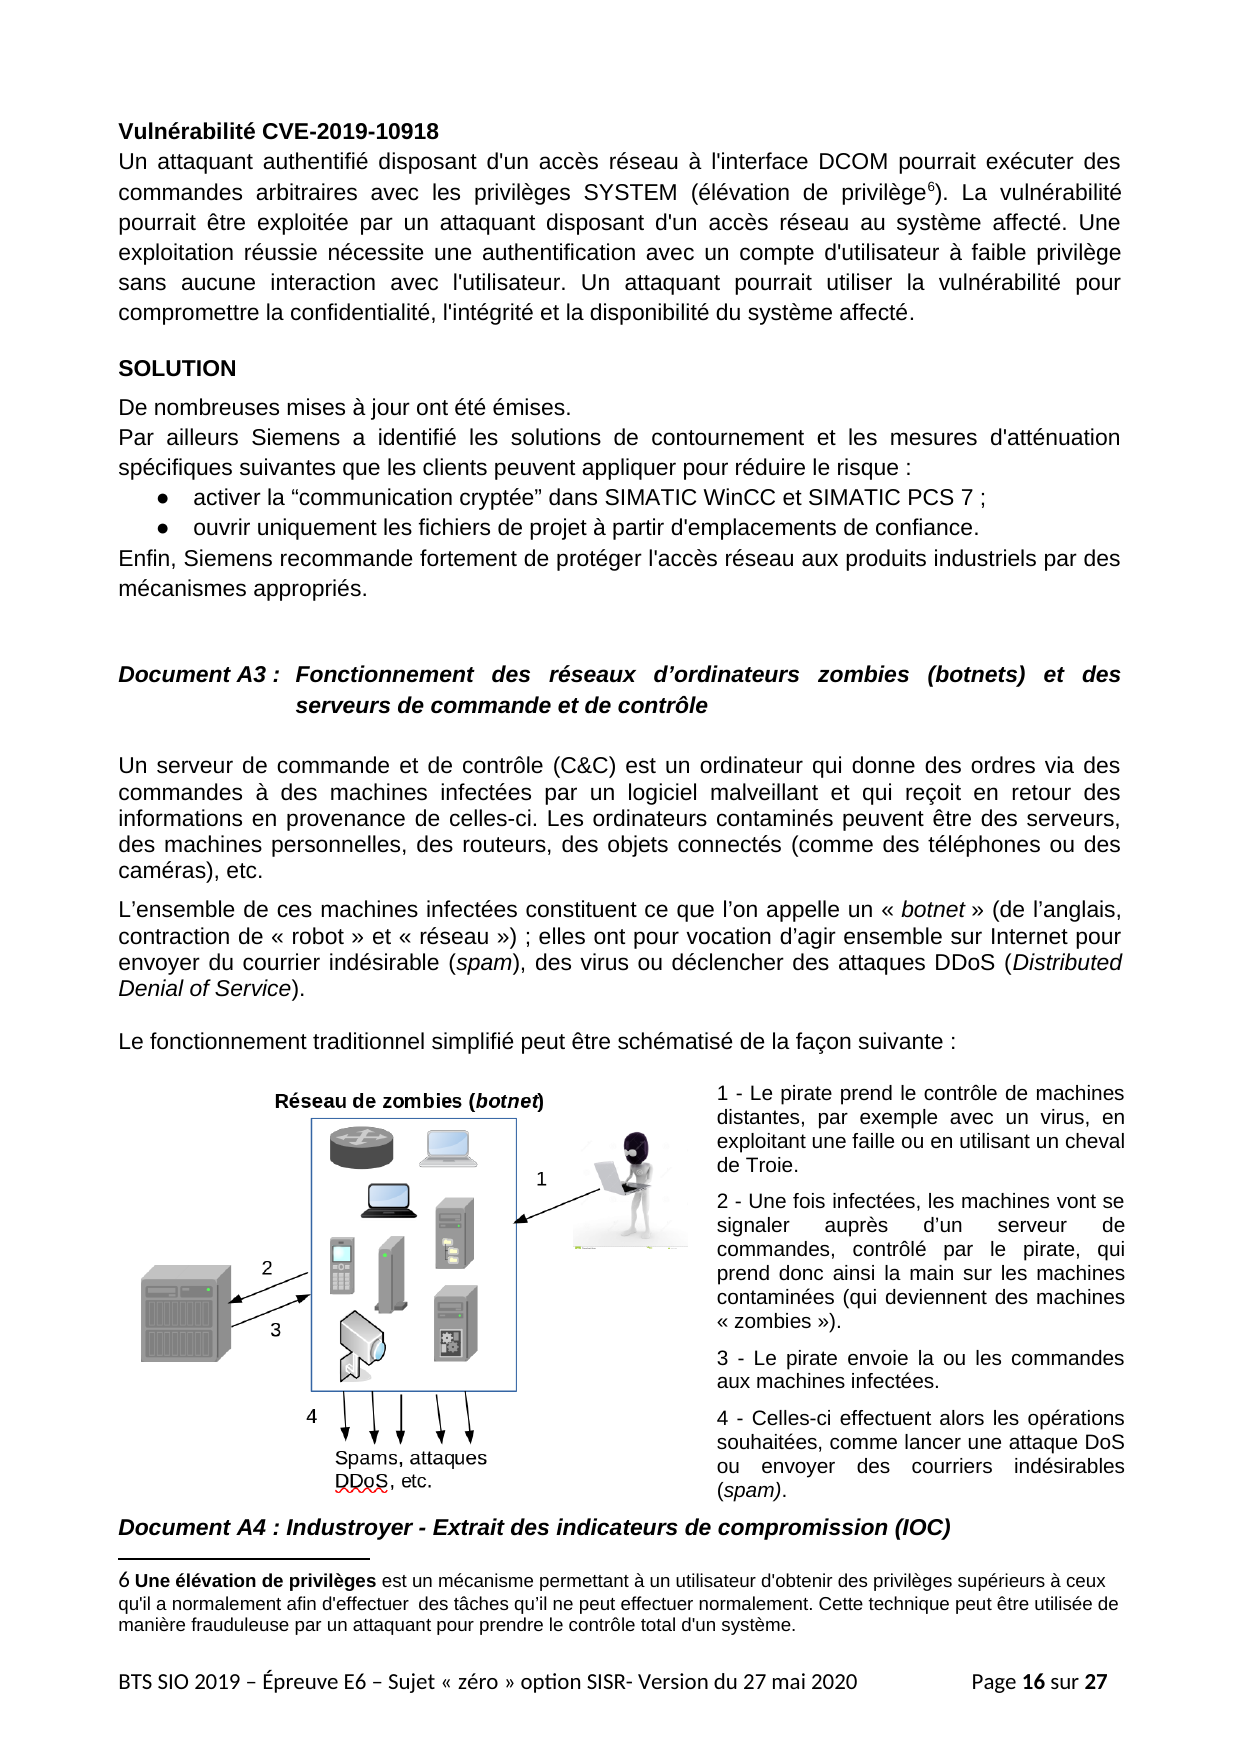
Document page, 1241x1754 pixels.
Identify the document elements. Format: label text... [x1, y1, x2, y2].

text Le fonctionnement traditionnel simplifié peut être schématisé de la façon suivante : [118, 1028, 1122, 1054]
text Document A4 : Industroyer - Extrait des indicateurs de compromission (IOC) [118, 1514, 1122, 1541]
text Par ailleurs Siemens a identifié les solutions de contournement et les mesures d'atténuation spécifiques suivantes que les clients peuvent appliquer pour réduire le risque : [118, 424, 1122, 480]
text Un attaquant authentifié disposant d'un accès réseau à l'interface DCOM pourrait exécuter des commandes arbitraires avec les privilèges SYSTEM (élévation de privilège). La vulnérabilité pourrait être exploitée par un attaquant disposant d'un accès réseau au système affecté. Une exploitation réussie nécessite une authentification avec un compte d'utilisateur à faible privilège sans aucune interaction avec l'utilisateur. Un attaquant pourrait utiliser la vulnérabilité pour compromettre la confidentialité, l'intégrité et la disponibilité du système affecté. [118, 148, 1122, 326]
table_header 1 - Le pirate prend le contrôle de machines distantes, par exemple avec un virus, en exploitant une faille ou en utilisant un cheval de Troie. 2 - Une fois infectées, les machines vont se signaler auprès d’un serveur de commandes, contrôlé par le pirate, qui prend donc ainsi la main sur les machines contaminées (qui deviennent des machines « zombies »). 3 - Le pirate envoie la ou les commandes aux machines infectées. 4 - Celles-ci effectuent alors les opérations souhaitées, comme lancer une attaque DoS ou envoyer des courriers indésirables (spam). [705, 1081, 1137, 1514]
text Document A3 : Fonctionnement des réseaux d’ordinateurs zombies (botnets) et des serveurs de commande et de contrôle [118, 661, 1122, 718]
list ouvrir uniquement les fichiers de projet à partir d'emplacements de confiance. [156, 514, 1122, 541]
text Enfin, Siemens recommande fortement de protéger l'accès réseau aux produits industriels par des mécanismes appropriés. [118, 544, 1122, 601]
list activer la “communication cryptée” dans SIMATIC WinCC et SIMATIC PCS 7 ; [156, 484, 1122, 510]
picture [129, 1080, 698, 1513]
text Vulnérabilité CVE-2019-10918 [118, 118, 1122, 144]
text Une élévation de privilèges est un mécanisme permettant à un utilisateur d'obtenir des privilèges supérieurs à ceux qu'il a normalement afin d'effectuer des tâches qu’il ne peut effectuer normalement. Cette technique peut être utilisée de manière frauduleuse par un attaquant pour prendre le contrôle total d'un système. [118, 1565, 1122, 1636]
text De nombreuses mises à jour ont été émises. [118, 393, 1122, 420]
text SOLUTION [118, 354, 1122, 381]
text Un serveur de commande et de contrôle (C&C) est un ordinateur qui donne des ordres via des commandes à des machines infectées par un logiciel malveillant et qui reçoit en retour des informations en provenance de celles-ci. Les ordinateurs contaminés peuvent être des serveurs, des machines personnelles, des routeurs, des objets connectés (comme des téléphones ou des caméras), etc. [118, 752, 1122, 884]
text L’ensemble de ces machines infectées constituent ce que l’on appelle un « botnet » (de l’anglais, contraction de « robot » et « réseau ») ; elles ont pour vocation d’agir ensemble sur Internet pour envoyer du courrier indésirable (spam), des virus ou déclencher des attaques DDoS (Distributed Denial of Service). [118, 896, 1122, 1002]
table_header [118, 1081, 705, 1514]
